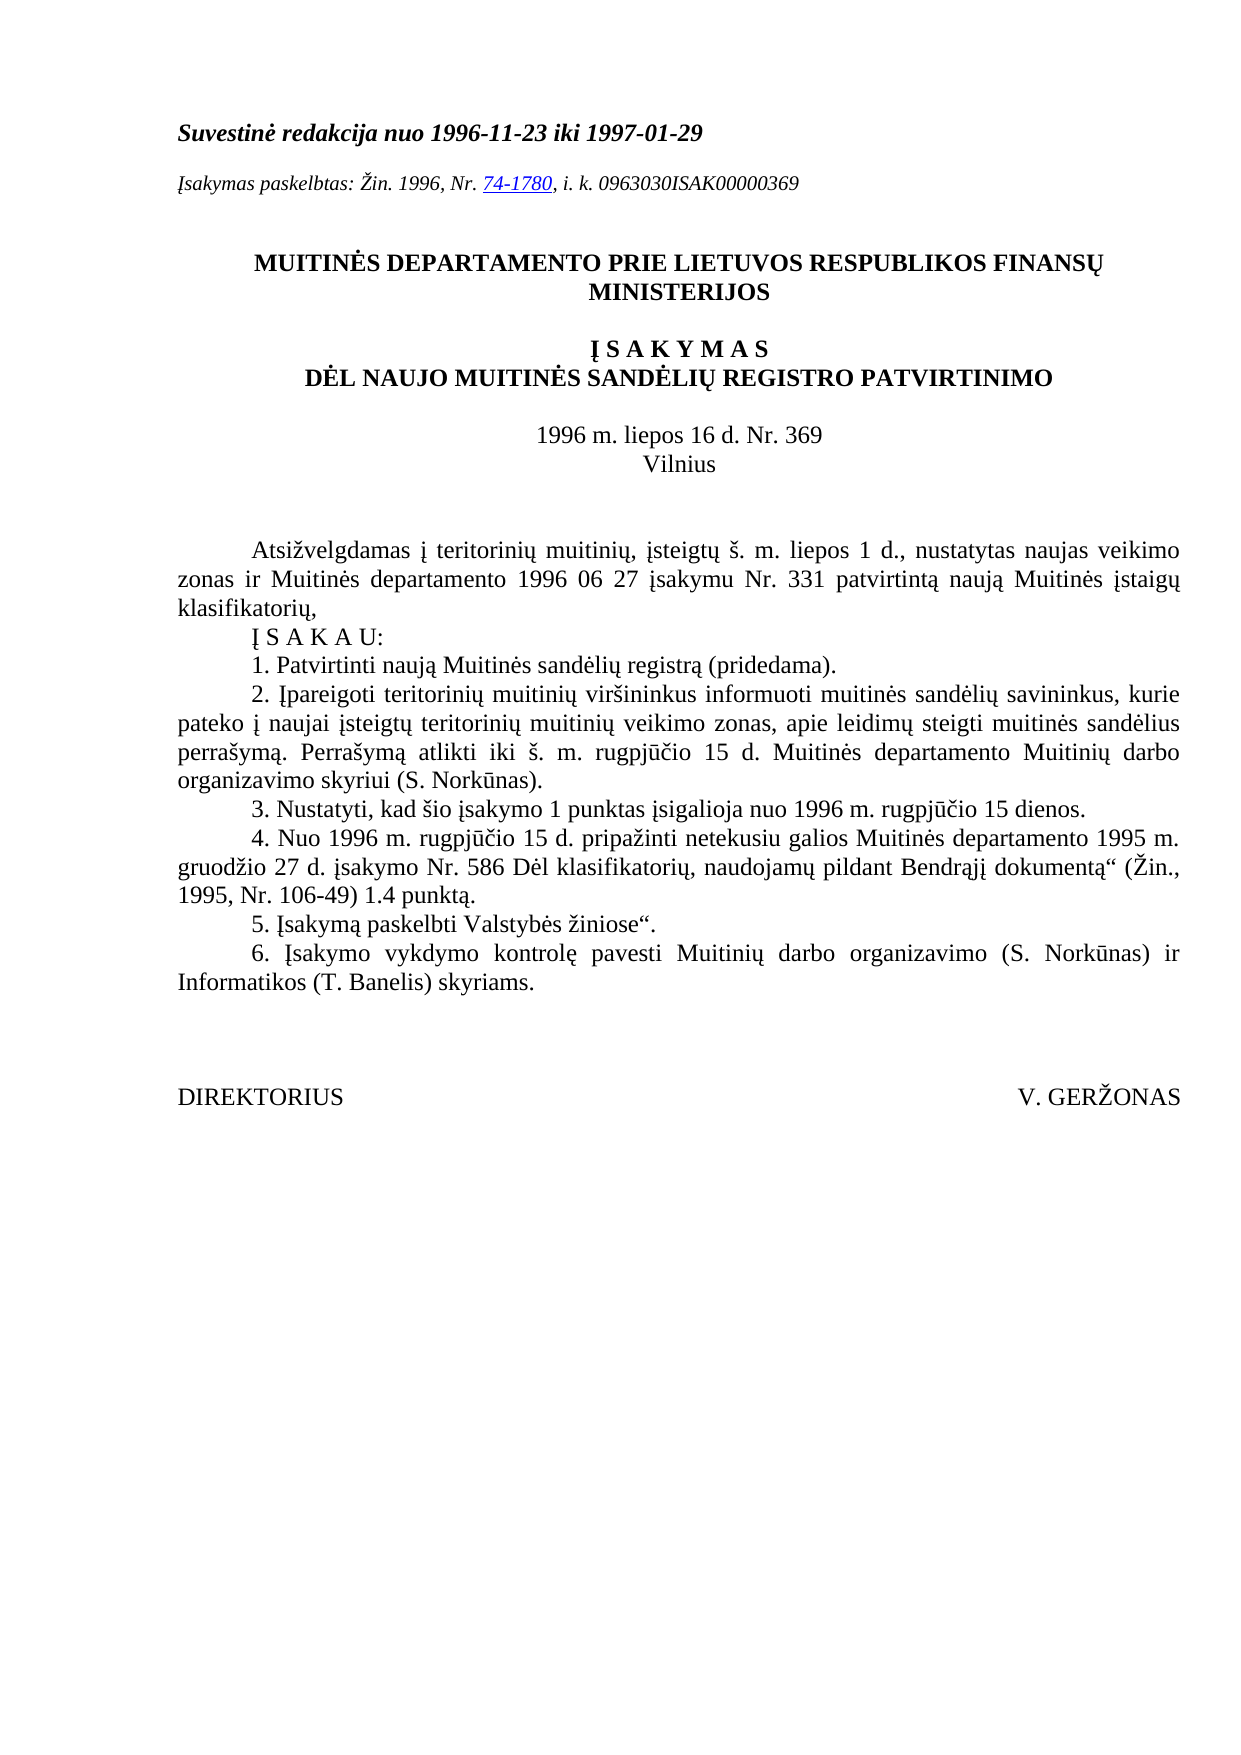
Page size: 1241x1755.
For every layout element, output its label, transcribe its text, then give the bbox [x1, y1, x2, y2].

text 2. Įpareigoti teritorinių muitinių viršininkus informuoti muitinės sandėlių savininkus, kurie pateko į naujai įsteigtų teritorinių muitinių veikimo zonas, apie leidimų steigti muitinės sandėlius perrašymą. Perrašymą atlikti iki š. m. rugpjūčio 15 d. Muitinės departamento Muitinių darbo organizavimo skyriui (S. Norkūnas). [177, 679, 1181, 794]
text 4. Nuo 1996 m. rugpjūčio 15 d. pripažinti netekusiu galios Muitinės departamento 1995 m. gruodžio 27 d. įsakymo Nr. 586 Dėl klasifikatorių, naudojamų pildant Bendrąjį dokumentą“ (Žin., 1995, Nr. 106-49) 1.4 punktą. [177, 823, 1181, 909]
text 3. Nustatyti, kad šio įsakymo 1 punktas įsigalioja nuo 1996 m. rugpjūčio 15 dienos. [177, 794, 1181, 823]
text 1996 m. liepos 16 d. Nr. 369 [177, 420, 1181, 449]
text Atsižvelgdamas į teritorinių muitinių, įsteigtų š. m. liepos 1 d., nustatytas naujas veikimo zonas ir Muitinės departamento 1996 06 27 įsakymu Nr. 331 patvirtintą naują Muitinės įstaigų klasifikatorių, [177, 535, 1181, 622]
text Vilnius [177, 449, 1181, 478]
text Suvestinė redakcija nuo 1996-11-23 iki 1997-01-29 [177, 118, 1181, 147]
text MUITINĖS DEPARTAMENTO PRIE LIETUVOS RESPUBLIKOS FINANSŲ MINISTERIJOS [177, 248, 1181, 305]
text DĖL NAUJO MUITINĖS SANDĖLIŲ REGISTRO PATVIRTINIMO [177, 363, 1181, 392]
text 6. Įsakymo vykdymo kontrolę pavesti Muitinių darbo organizavimo (S. Norkūnas) ir Informatikos (T. Banelis) skyriams. [177, 938, 1181, 995]
text DIREKTORIUS V. GERŽONAS [177, 1082, 1181, 1110]
text Įsakymas paskelbtas: Žin. 1996, Nr. 74-1780, i. k. 0963030ISAK00000369 [177, 171, 1181, 195]
text 5. Įsakymą paskelbti Valstybės žiniose“. [177, 909, 1181, 938]
text Į S A K Y M A S [177, 334, 1181, 363]
text 1. Patvirtinti naują Muitinės sandėlių registrą (pridedama). [177, 650, 1181, 679]
text ĮSAKAU: [177, 622, 1181, 650]
